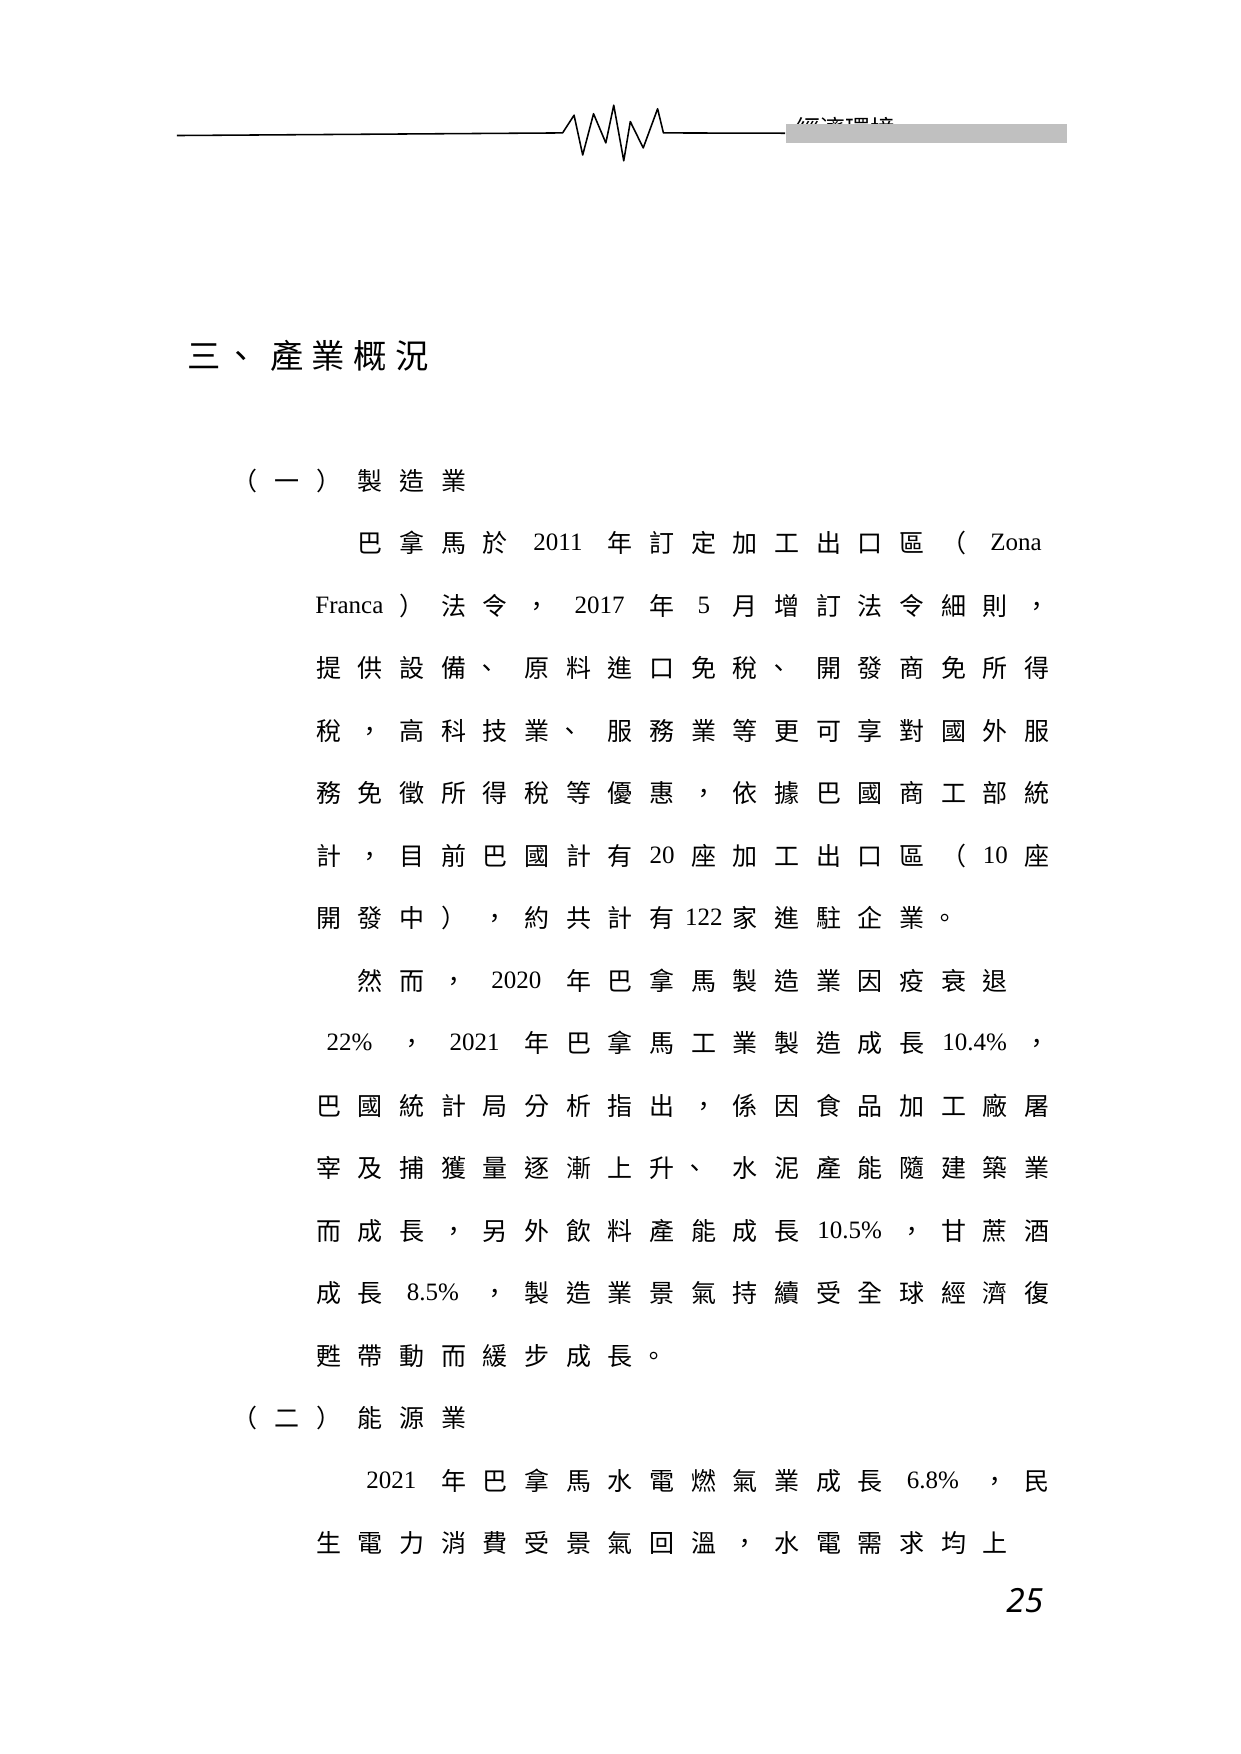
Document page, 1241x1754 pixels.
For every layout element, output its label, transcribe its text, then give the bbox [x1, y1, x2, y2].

text （一）製造業 [207, 438, 1058, 500]
text （二）能源業 [207, 1375, 1058, 1438]
text 三、產業概況 [183, 313, 1058, 375]
text 然而，2020年巴拿馬製造業因疫衰退22%，2021年巴拿馬工業製造成長10.4%，巴國統計局分析指出，係因食品加工廠屠宰及捕獲量逐漸上升、水泥產能隨建築業而成長，另外飲料產能成長10.5%，甘蔗酒成長8.5%，製造業景氣持續受全球經濟復甦帶動而緩步成長。 [281, 938, 1058, 1375]
text 巴拿馬於2011年訂定加工出口區（Zona Franca）法令，2017年5月增訂法令細則，提供設備、原料進口免稅、開發商免所得稅，高科技業、服務業等更可享對國外服務免徵所得稅等優惠，依據巴國商工部統計，目前巴國計有20座加工出口區（10座開發中），約共計有122家進駐企業。 [281, 500, 1058, 938]
text 2021年巴拿馬水電燃氣業成長6.8%，民生電力消費受景氣回溫，水電需求均上 [281, 1438, 1058, 1563]
